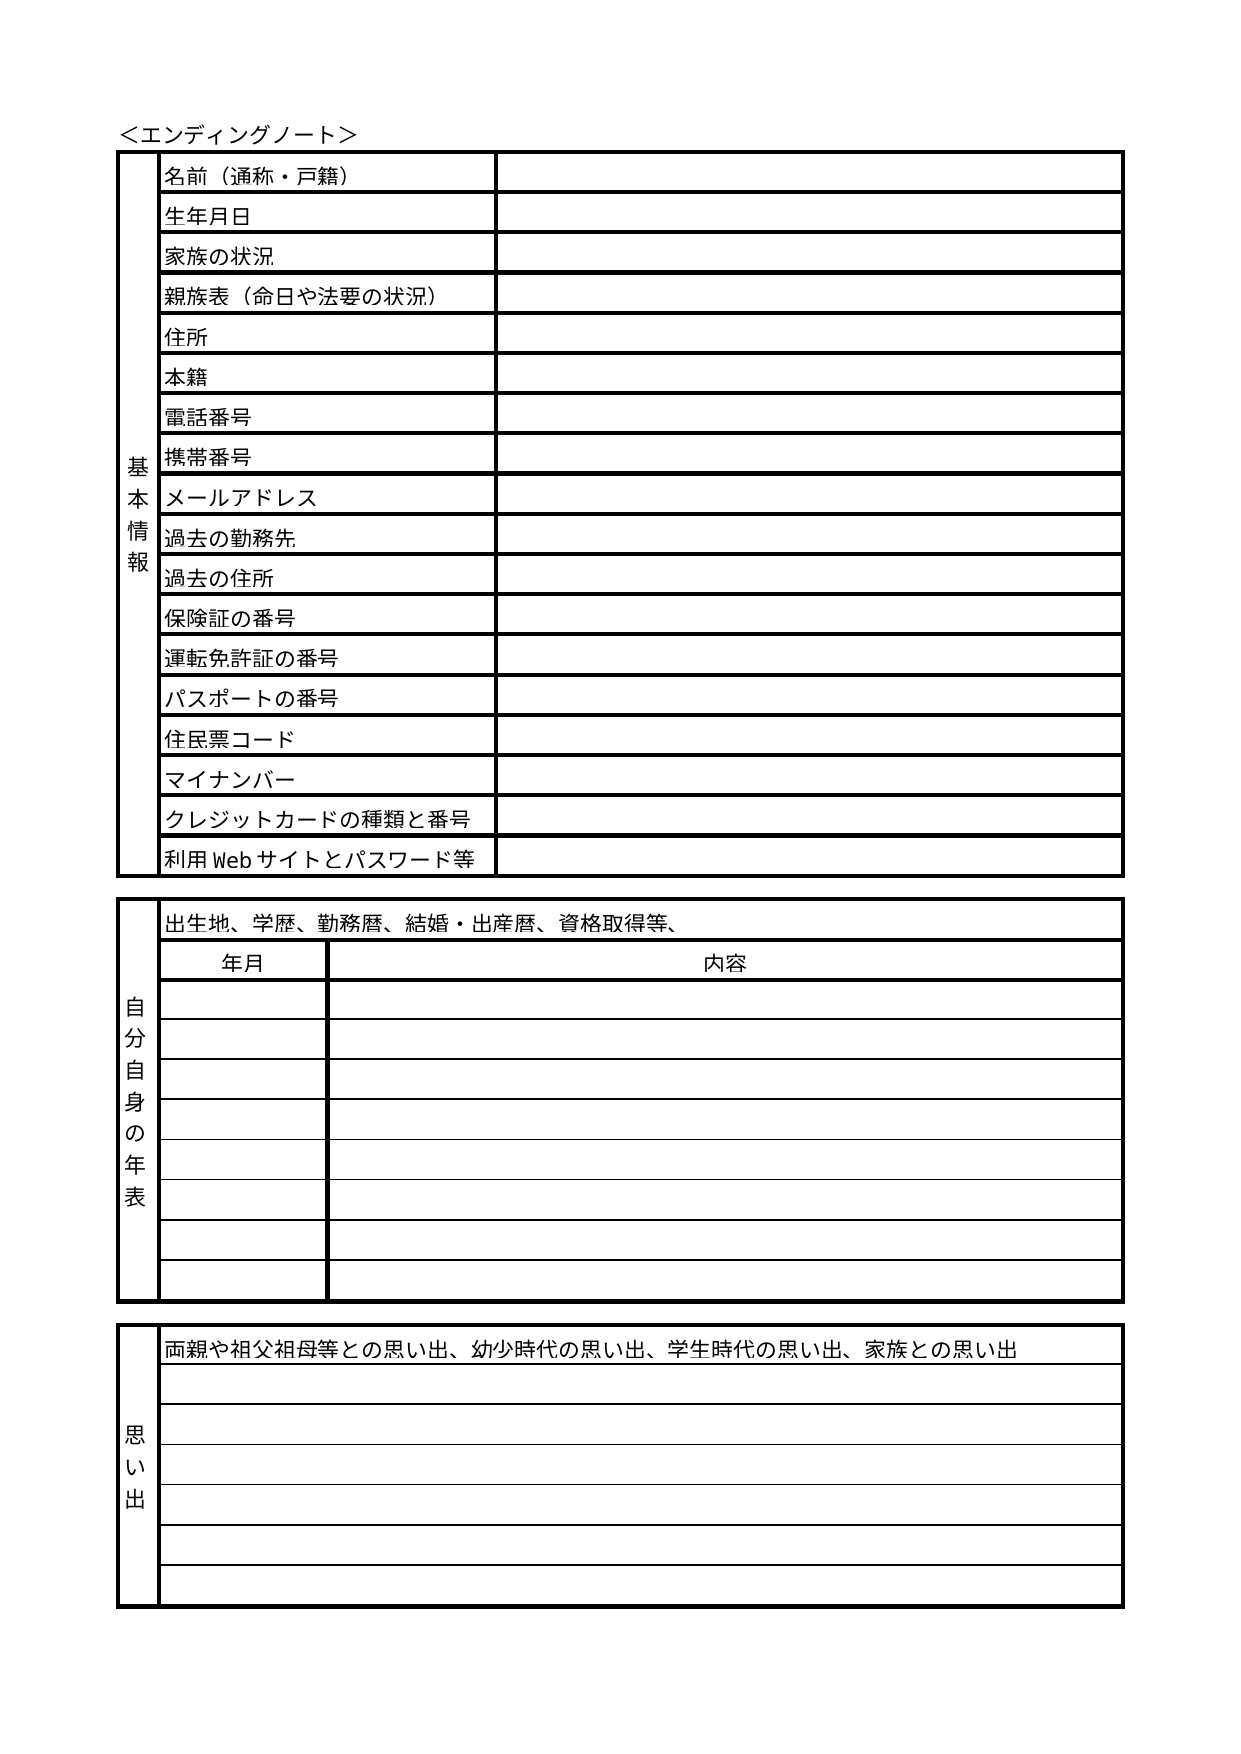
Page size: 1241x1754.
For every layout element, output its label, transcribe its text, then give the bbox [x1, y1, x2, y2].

table_cell [498, 677, 1121, 713]
text ＜エンディングノート＞ [118, 118, 1122, 150]
table_cell [330, 1140, 1121, 1179]
table_cell [498, 797, 1121, 833]
table_cell [161, 1526, 1121, 1564]
table_cell 年月 [161, 942, 325, 978]
table_cell [161, 1445, 1121, 1484]
table_cell マイナンバー [161, 757, 494, 793]
table_cell 利用Webサイトとパスワード等 [161, 838, 494, 873]
table_cell 生年月日 [161, 194, 494, 230]
table_cell 思い出 [120, 1327, 157, 1604]
table_cell [330, 1020, 1121, 1058]
table_cell 過去の勤務先 [161, 516, 494, 552]
table_cell [498, 596, 1121, 632]
table_cell [330, 1221, 1121, 1259]
table_cell [161, 1365, 1121, 1403]
table_cell [498, 838, 1121, 873]
table_cell 本籍 [161, 355, 494, 391]
table_cell [498, 435, 1121, 471]
table_cell [161, 1100, 325, 1138]
table_cell クレジットカードの種類と番号 [161, 797, 494, 833]
table_cell 住所 [161, 315, 494, 351]
table_cell [161, 1566, 1121, 1604]
table_cell [330, 1100, 1121, 1138]
table_cell [118, 1304, 1123, 1323]
table_cell [498, 516, 1121, 552]
table_cell 電話番号 [161, 395, 494, 431]
table_cell [161, 1020, 325, 1058]
table_header [498, 154, 1121, 190]
table_cell メールアドレス [161, 476, 494, 512]
table_cell [330, 982, 1121, 1018]
table_cell [498, 234, 1121, 270]
table_cell 両親や祖父祖母等との思い出、幼少時代の思い出、学生時代の思い出、家族との思い出 [161, 1327, 1121, 1363]
table_header 基本情報 [120, 154, 157, 873]
table_cell 保険証の番号 [161, 596, 494, 632]
table_cell パスポートの番号 [161, 677, 494, 713]
table_cell 運転免許証の番号 [161, 636, 494, 672]
table_cell [498, 556, 1121, 592]
table_cell 携帯番号 [161, 435, 494, 471]
table_cell [161, 1180, 325, 1219]
table_cell 家族の状況 [161, 234, 494, 270]
table_cell [498, 355, 1121, 391]
table_cell [161, 982, 325, 1018]
table_cell [498, 275, 1121, 311]
table_cell [330, 1180, 1121, 1219]
table_cell [118, 878, 1123, 897]
table_cell [498, 636, 1121, 672]
table_cell [330, 1261, 1121, 1299]
table_cell 出生地、学歴、勤務暦、結婚・出産暦、資格取得等、 [161, 901, 1121, 937]
table_cell 親族表（命日や法要の状況） [161, 275, 494, 311]
table_cell [161, 1485, 1121, 1524]
table_cell [161, 1405, 1121, 1443]
table_cell 内容 [330, 942, 1121, 978]
table_cell 過去の住所 [161, 556, 494, 592]
table_cell 自分自身の年表 [120, 901, 157, 1299]
table_cell 住民票コード [161, 717, 494, 753]
table_cell [161, 1221, 325, 1259]
table_cell [498, 315, 1121, 351]
table_cell [161, 1060, 325, 1098]
table_header 名前（通称・戸籍） [161, 154, 494, 190]
table_cell [161, 1261, 325, 1299]
table_cell [330, 1060, 1121, 1098]
table_cell [161, 1140, 325, 1179]
table_cell [498, 757, 1121, 793]
table_cell [498, 395, 1121, 431]
table_cell [498, 476, 1121, 512]
table_cell [498, 194, 1121, 230]
table_cell [498, 717, 1121, 753]
